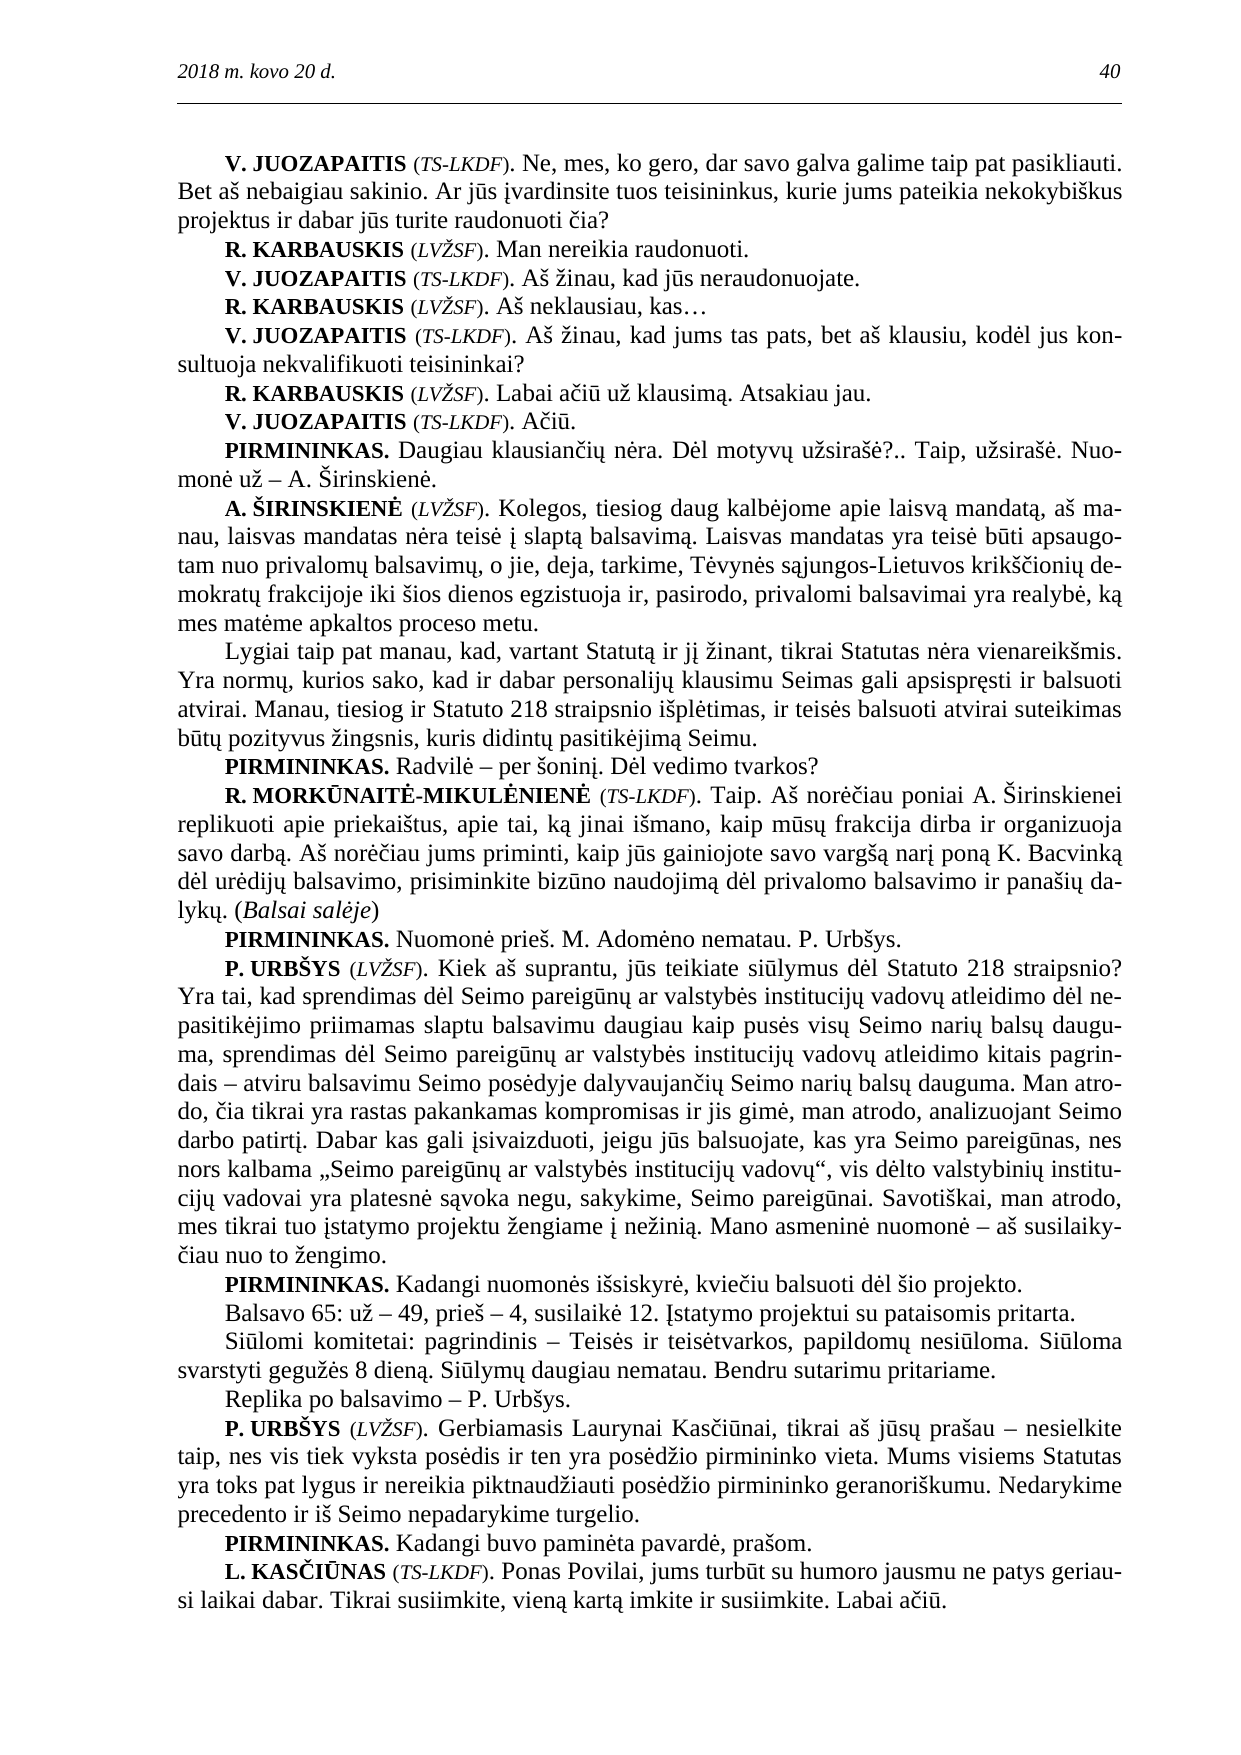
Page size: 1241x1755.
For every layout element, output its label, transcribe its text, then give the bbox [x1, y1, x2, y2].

text PIRMININKAS. Ka­dan­gi bu­vo pa­mi­nė­ta pa­var­dė, pra­šom. [177, 1528, 1122, 1556]
text V. JUOZAPAITIS (TS-LKDF). Aš ži­nau, kad jūs ne­rau­do­nuo­ja­te. [177, 263, 1122, 291]
text V. JUOZAPAITIS (TS-LKDF). Ne, mes, ko ge­ro, dar sa­vo gal­va ga­li­me taip pat pa­si­kliau­ti. Bet aš ne­bai­giau sa­ki­nio. Ar jūs įvar­din­si­te tuos tei­si­nin­kus, ku­rie jums pa­tei­kia ne­ko­ky­biš­kus pro­jek­tus ir da­bar jūs tu­ri­te rau­do­nuo­ti čia? [177, 148, 1122, 234]
text Bal­sa­vo 65: už – 49, prieš – 4, su­si­lai­kė 12. Įsta­ty­mo pro­jek­tui su pa­tai­so­mis pri­tar­ta. [177, 1298, 1122, 1326]
text PIRMININKAS. Ka­dan­gi nuo­mo­nės iš­si­sky­rė, kvie­čiu bal­suo­ti dėl šio pro­jek­to. [177, 1269, 1122, 1298]
text L. KASČIŪNAS (TS-LKDF). Po­nas Po­vi­lai, jums tur­būt su hu­mo­ro jaus­mu ne pa­tys ge­riau­si lai­kai da­bar. Tik­rai su­si­im­ki­te, vie­ną kar­tą ­im­ki­te ir su­si­im­ki­te. La­bai ačiū. [177, 1556, 1122, 1614]
text PIRMININKAS. Dau­giau klau­sian­čių nė­ra. Dėl mo­ty­vų už­si­ra­šė?.. Taip, už­si­ra­šė. Nuo­mo­nė už – A. Ši­rins­kie­nė. [177, 435, 1122, 493]
text V. JUOZAPAITIS (TS-LKDF). Ačiū. [177, 406, 1122, 435]
text R. KARBAUSKIS (LVŽSF). Man ne­rei­kia rau­do­nuo­ti. [177, 234, 1122, 263]
text P. URBŠYS (LVŽSF). Kiek aš su­pran­tu, jūs tei­kia­te siū­ly­mus dėl Sta­tu­to 218 straips­nio? Yra tai, kad spren­di­mas dėl Sei­mo pa­rei­gū­nų ar vals­ty­bės ins­ti­tu­ci­jų va­do­vų at­lei­di­mo dėl ne­pa­si­ti­kė­ji­mo pri­ima­mas slap­tu bal­sa­vi­mu dau­giau kaip pu­sės vi­sų Sei­mo na­rių bal­sų dau­gu­ma, spren­di­mas dėl Sei­mo pa­rei­gū­nų ar vals­ty­bės ins­ti­tu­ci­jų va­do­vų at­lei­di­mo ki­tais pa­grin­dais – at­vi­ru bal­sa­vi­mu Sei­mo po­sė­dy­je da­ly­vau­jan­čių Sei­mo na­rių bal­sų dau­gu­ma. Man at­ro­do, čia tik­rai yra ras­tas pa­kan­ka­mas kom­pro­mi­sas ir jis gi­mė, man at­ro­do, ana­li­zuo­jant Sei­mo dar­bo pa­tir­tį. Da­bar kas ga­li įsi­vaiz­duo­ti, jei­gu jūs bal­suo­ja­te, kas yra Sei­mo pa­rei­gū­nas, nes nors kal­ba­ma „Sei­mo pa­rei­gū­nų ar vals­ty­bės ins­ti­tu­ci­jų va­do­vų“, vis dėl­to vals­ty­bi­nių ins­ti­tu­ci­jų va­do­vai yra pla­tes­nė są­vo­ka ne­gu, sa­ky­ki­me, Sei­mo pa­rei­gū­nai. Sa­vo­tiš­kai, man at­ro­do, mes tik­rai tuo įsta­ty­mo pro­jek­tu žen­gia­me į ne­ži­nią. Ma­no as­me­ni­nė nuo­mo­nė – aš su­si­lai­ky­čiau nuo to žen­gi­mo. [177, 953, 1122, 1269]
text V. JUOZAPAITIS (TS-LKDF). Aš ži­nau, kad jums tas pats, bet aš klau­siu, ko­dėl jus kon­sul­tuo­ja ne­kva­li­fi­kuo­ti tei­si­nin­kai? [177, 320, 1122, 378]
text Re­pli­ka po bal­sa­vi­mo – P. Urb­šys. [177, 1384, 1122, 1413]
text PIRMININKAS. Nuo­mo­nė prieš. M. Ado­mė­no ne­ma­tau. P. Urb­šys. [177, 924, 1122, 953]
text R. KARBAUSKIS (LVŽSF). Aš ne­klau­siau, kas… [177, 291, 1122, 320]
text A. ŠIRINSKIENĖ (LVŽSF). Ko­le­gos, tie­siog daug kal­bė­jo­me apie lais­vą man­da­tą, aš ma­nau, lais­vas man­da­tas nė­ra tei­sė į slap­tą bal­sa­vi­mą. Lais­vas man­da­tas yra tei­sė bū­ti ap­sau­go­tam nuo pri­va­lo­mų bal­sa­vi­mų, o jie, de­ja, tar­ki­me, Tė­vy­nės są­jun­gos-Lie­tu­vos krikš­čio­nių de­mok­ra­tų frak­ci­jo­je iki šios die­nos eg­zis­tuo­ja ir, pa­si­ro­do, pri­va­lo­mi bal­sa­vi­mai yra re­a­ly­bė, ką mes ma­tė­me ap­kal­tos pro­ce­so me­tu. [177, 493, 1122, 636]
text R. MORKŪNAITĖ-MIKULĖNIENĖ (TS-LKDF). Taip. Aš no­rė­čiau po­niai A. Ši­rins­kie­nei re­pli­kuo­ti apie prie­kaiš­tus, apie tai, ką ji­nai iš­ma­no, kaip mū­sų frak­ci­ja dir­ba ir or­ga­ni­zuo­ja sa­vo dar­bą. Aš no­rė­čiau jums pri­min­ti, kaip jūs gai­nio­jo­te sa­vo varg­šą na­rį po­ną K. Bac­vin­ką dėl urė­di­jų bal­sa­vi­mo, pri­si­min­ki­te bi­zū­no nau­do­ji­mą dėl pri­va­lo­mo bal­sa­vi­mo ir pa­na­šių da­ly­kų. (Bal­sai sa­lė­je) [177, 780, 1122, 924]
text PIRMININKAS. Rad­vi­lė – per šo­ni­nį. Dėl ve­di­mo tvar­kos? [177, 751, 1122, 780]
text Siū­lo­mi ko­mi­te­tai: pa­grin­di­nis – Tei­sės ir tei­sėt­var­kos, pa­pil­do­mų ne­siū­lo­ma. Siū­lo­ma svars­ty­ti ge­gu­žės 8 die­ną. Siū­ly­mų dau­giau ne­ma­tau. Ben­dru su­ta­ri­mu pri­ta­ria­me. [177, 1326, 1122, 1384]
text Ly­giai taip pat ma­nau, kad, var­tant Sta­tu­tą ir jį ži­nant, tik­rai Sta­tu­tas nė­ra vie­na­reikš­mis. Yra nor­mų, ku­rios sa­ko, kad ir da­bar per­so­na­li­jų klau­si­mu Sei­mas ga­li ap­si­spręs­ti ir bal­suo­ti at­vi­rai. Ma­nau, tie­siog ir Sta­tu­to 218 straips­nio iš­plė­ti­mas, ir tei­sės bal­suo­ti at­vi­rai su­tei­ki­mas bū­tų po­zi­ty­vus žings­nis, ku­ris di­din­tų pa­si­ti­kė­ji­mą Sei­mu. [177, 636, 1122, 751]
text R. KARBAUSKIS (LVŽSF). La­bai ačiū už klau­si­mą. At­sa­kiau jau. [177, 378, 1122, 406]
text P. URBŠYS (LVŽSF). Ger­bia­ma­sis Lau­ry­nai Kas­čiū­nai, tik­rai aš jū­sų pra­šau – ne­si­el­ki­te taip, nes vis tiek vyks­ta po­sė­dis ir ten yra po­sė­džio pir­mi­nin­ko vie­ta. Mums vi­siems Sta­tu­tas yra toks pat ly­gus ir ne­rei­kia pik­tnau­džiau­ti po­sė­džio pir­mi­nin­ko ge­ra­no­riš­ku­mu. Ne­da­ry­ki­me pre­ce­den­to ir iš Sei­mo ne­pa­da­ry­ki­me tur­ge­lio. [177, 1413, 1122, 1528]
